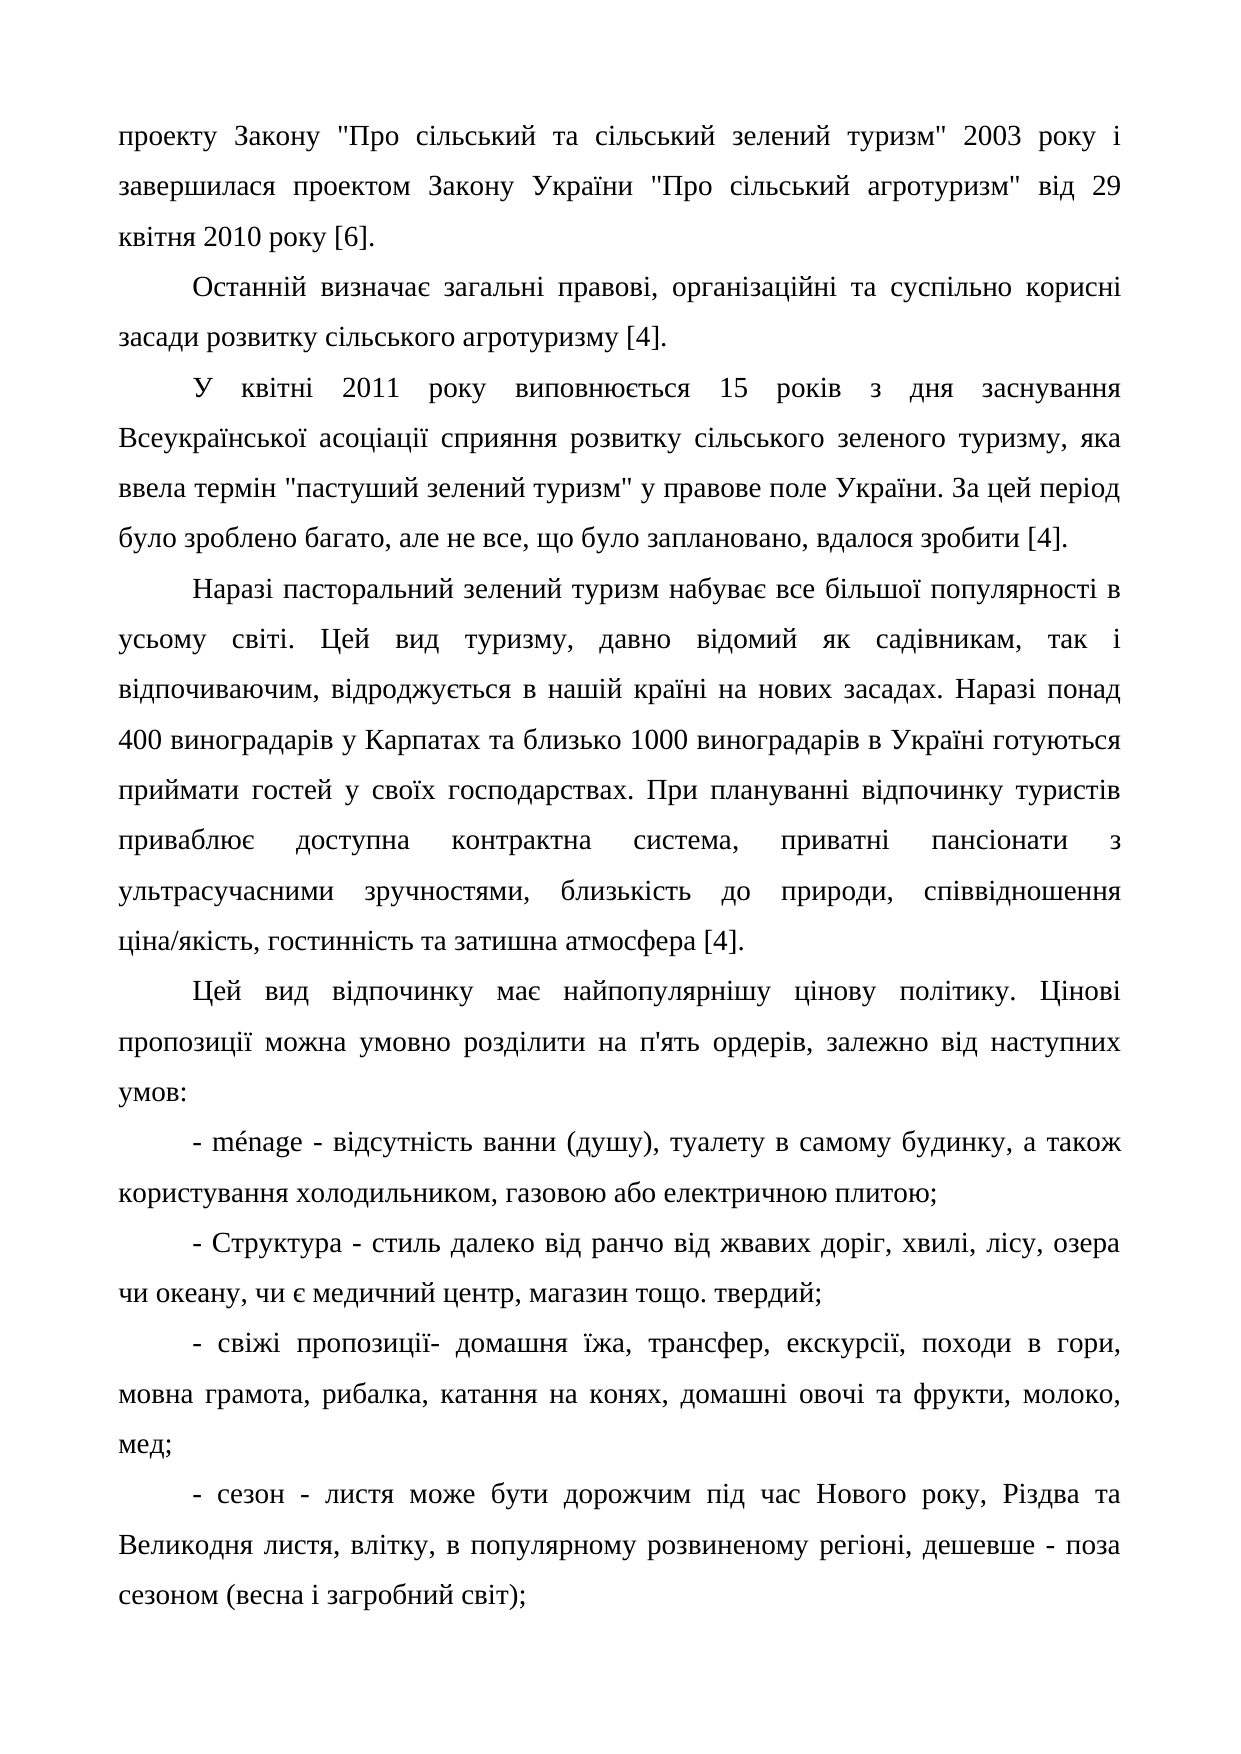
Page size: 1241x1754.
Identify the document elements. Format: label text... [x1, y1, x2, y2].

text - свіжі пропозиції- домашня їжа, трансфер, екскурсії, походи в гори, мовна грамота, рибалка, катання на конях, домашні овочі та фрукти, молоко, мед; [118, 1326, 1122, 1460]
text - Структура - стиль далеко від ранчо від жвавих доріг, хвилі, лісу, озера чи океану, чи є медичний центр, магазин тощо. твердий; [118, 1225, 1122, 1309]
text Цей вид відпочинку має найпопулярнішу цінову політику. Цінові пропозиції можна умовно розділити на п'ять ордерів, залежно від наступних умов: [118, 973, 1122, 1108]
text - ménage - відсутність ванни (душу), туалету в самому будинку, а також користування холодильником, газовою або електричною плитою; [118, 1124, 1122, 1208]
text У квітні 2011 року виповнюється 15 років з дня заснування Всеукраїнської асоціації сприяння розвитку сільського зеленого туризму, яка ввела термін "пастуший зелений туризм" у правове поле України. За цей період було зроблено багато, але не все, що було заплановано, вдалося зробити [4]. [118, 370, 1122, 554]
text Наразі пасторальний зелений туризм набуває все більшої популярності в усьому світі. Цей вид туризму, давно відомий як садівникам, так і відпочиваючим, відроджується в нашій країні на нових засадах. Наразі понад 400 виноградарів у Карпатах та близько 1000 виноградарів в Україні готуються приймати гостей у своїх господарствах. При плануванні відпочинку туристів приваблює доступна контрактна система, приватні пансіонати з ультрасучасними зручностями, близькість до природи, співвідношення ціна/якість, гостинність та затишна атмосфера [4]. [118, 571, 1122, 957]
text - сезон - листя може бути дорожчим під час Нового року, Різдва та Великодня листя, влітку, в популярному розвиненому регіоні, дешевше - поза сезоном (весна і загробний світ); [118, 1477, 1122, 1611]
text проекту Закону "Про сільський та сільський зелений туризм" 2003 року і завершилася проектом Закону України "Про сільський агротуризм" від 29 квітня 2010 року [6]. [118, 118, 1122, 252]
text Останній визначає загальні правові, організаційні та суспільно корисні засади розвитку сільського агротуризму [4]. [118, 269, 1122, 353]
